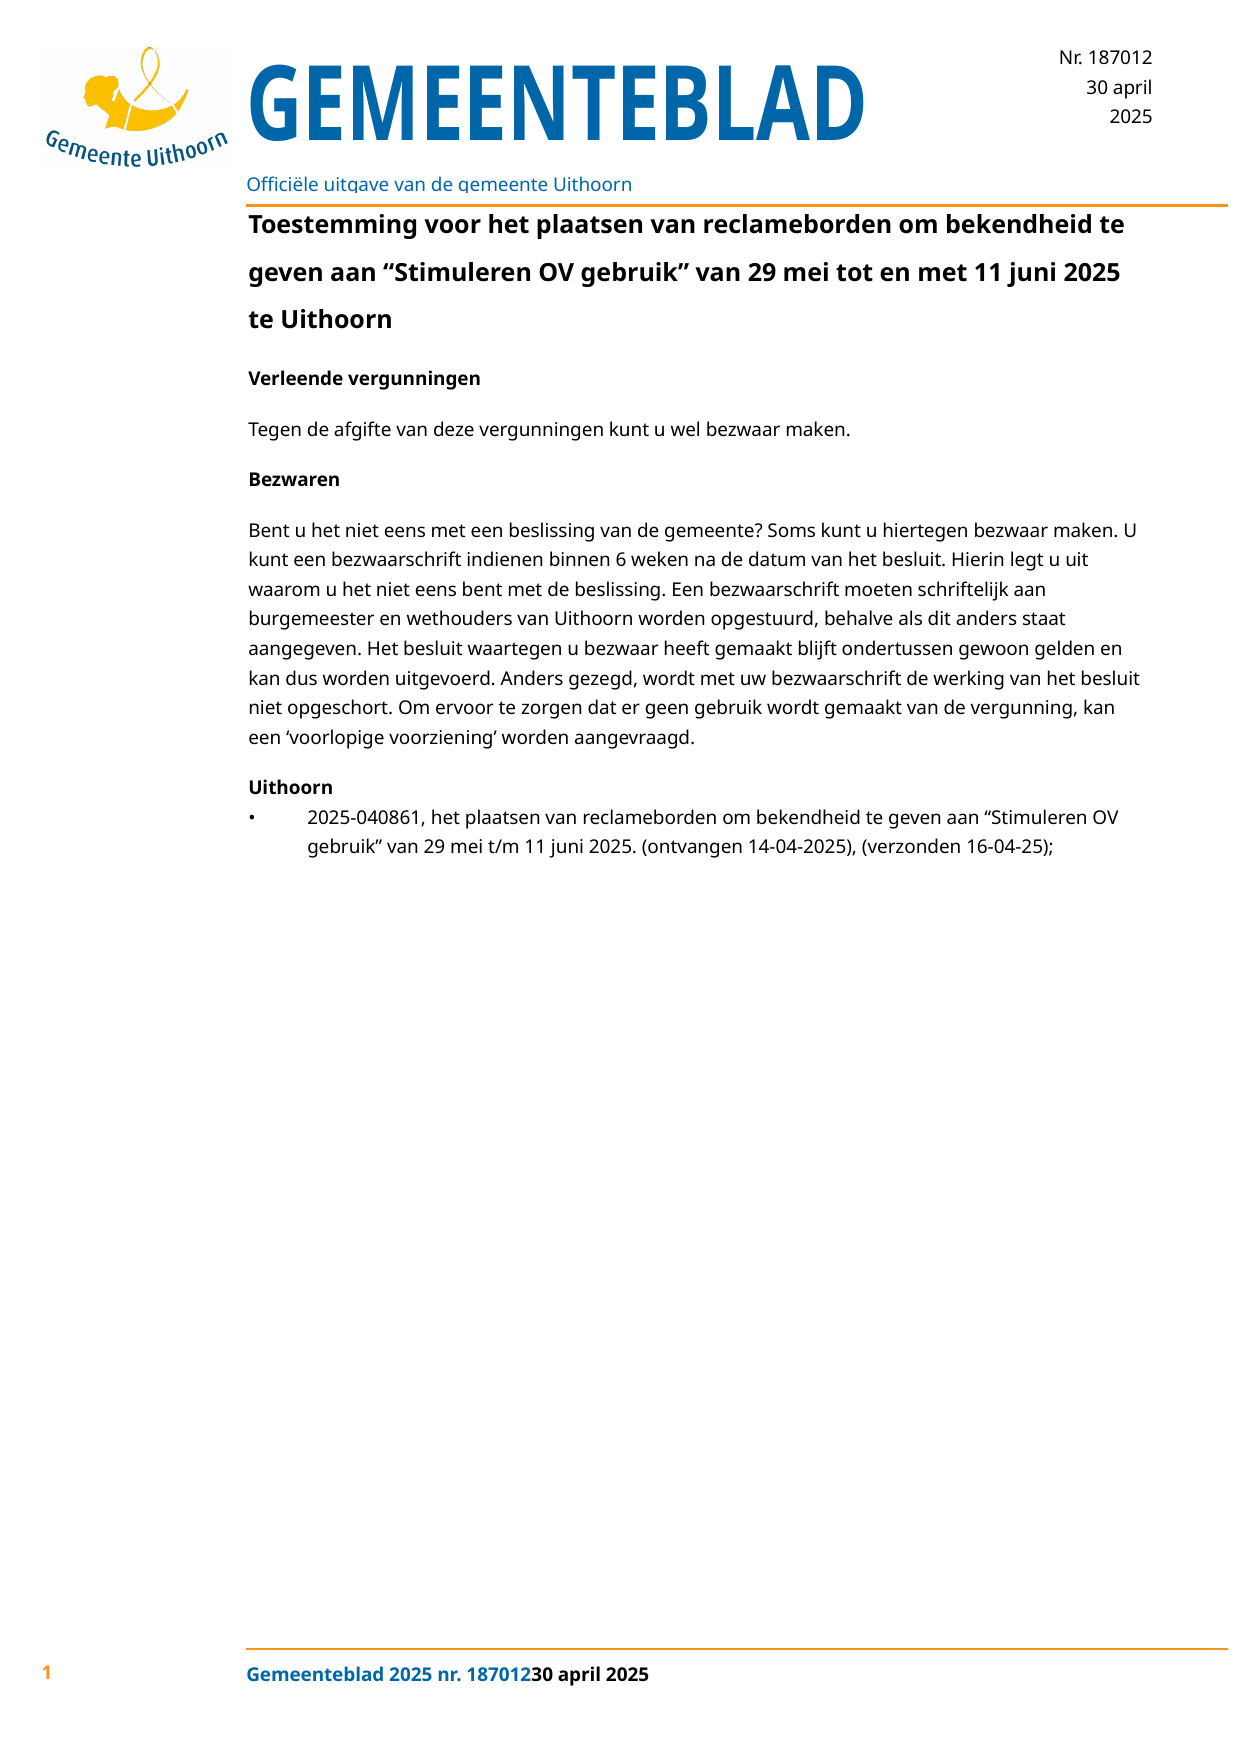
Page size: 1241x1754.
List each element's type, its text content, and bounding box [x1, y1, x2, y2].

list 2025-040861, het plaatsen van reclameborden om bekendheid te geven aan “Stimuleren OV gebruik” van 29 mei t/m 11 juni 2025. (ontvangen 14-04-2025), (verzonden 16-04-25); [248, 804, 1152, 859]
text Tegen de afgifte van deze vergunningen kunt u wel bezwaar maken. [248, 416, 1152, 442]
text Bezwaren [248, 466, 1152, 492]
text Bent u het niet eens met een beslissing van de gemeente? Soms kunt u hiertegen bezwaar maken. U kunt een bezwaarschrift indienen binnen 6 weken na de datum van het besluit. Hierin legt u uit waarom u het niet eens bent met de beslissing. Een bezwaarschrift moeten schriftelijk aan burgemeester en wethouders van Uithoorn worden opgestuurd, behalve als dit anders staat aangegeven. Het besluit waartegen u bezwaar heeft gemaakt blijft ondertussen gewoon gelden en kan dus worden uitgevoerd. Anders gezegd, wordt met uw bezwaarschrift de werking van het besluit niet opgeschort. Om ervoor te zorgen dat er geen gebruik wordt gemaakt van de vergunning, kan een ‘voorlopige voorziening’ worden aangevraagd. [248, 517, 1152, 749]
text Toestemming voor het plaatsen van reclameborden om bekendheid te geven aan “Stimuleren OV gebruik” van 29 mei tot en met 11 juni 2025 te Uithoorn [248, 207, 1152, 336]
text Uithoorn [248, 774, 1152, 800]
picture [41, 47, 231, 172]
text Verleende vergunningen [248, 366, 1152, 391]
